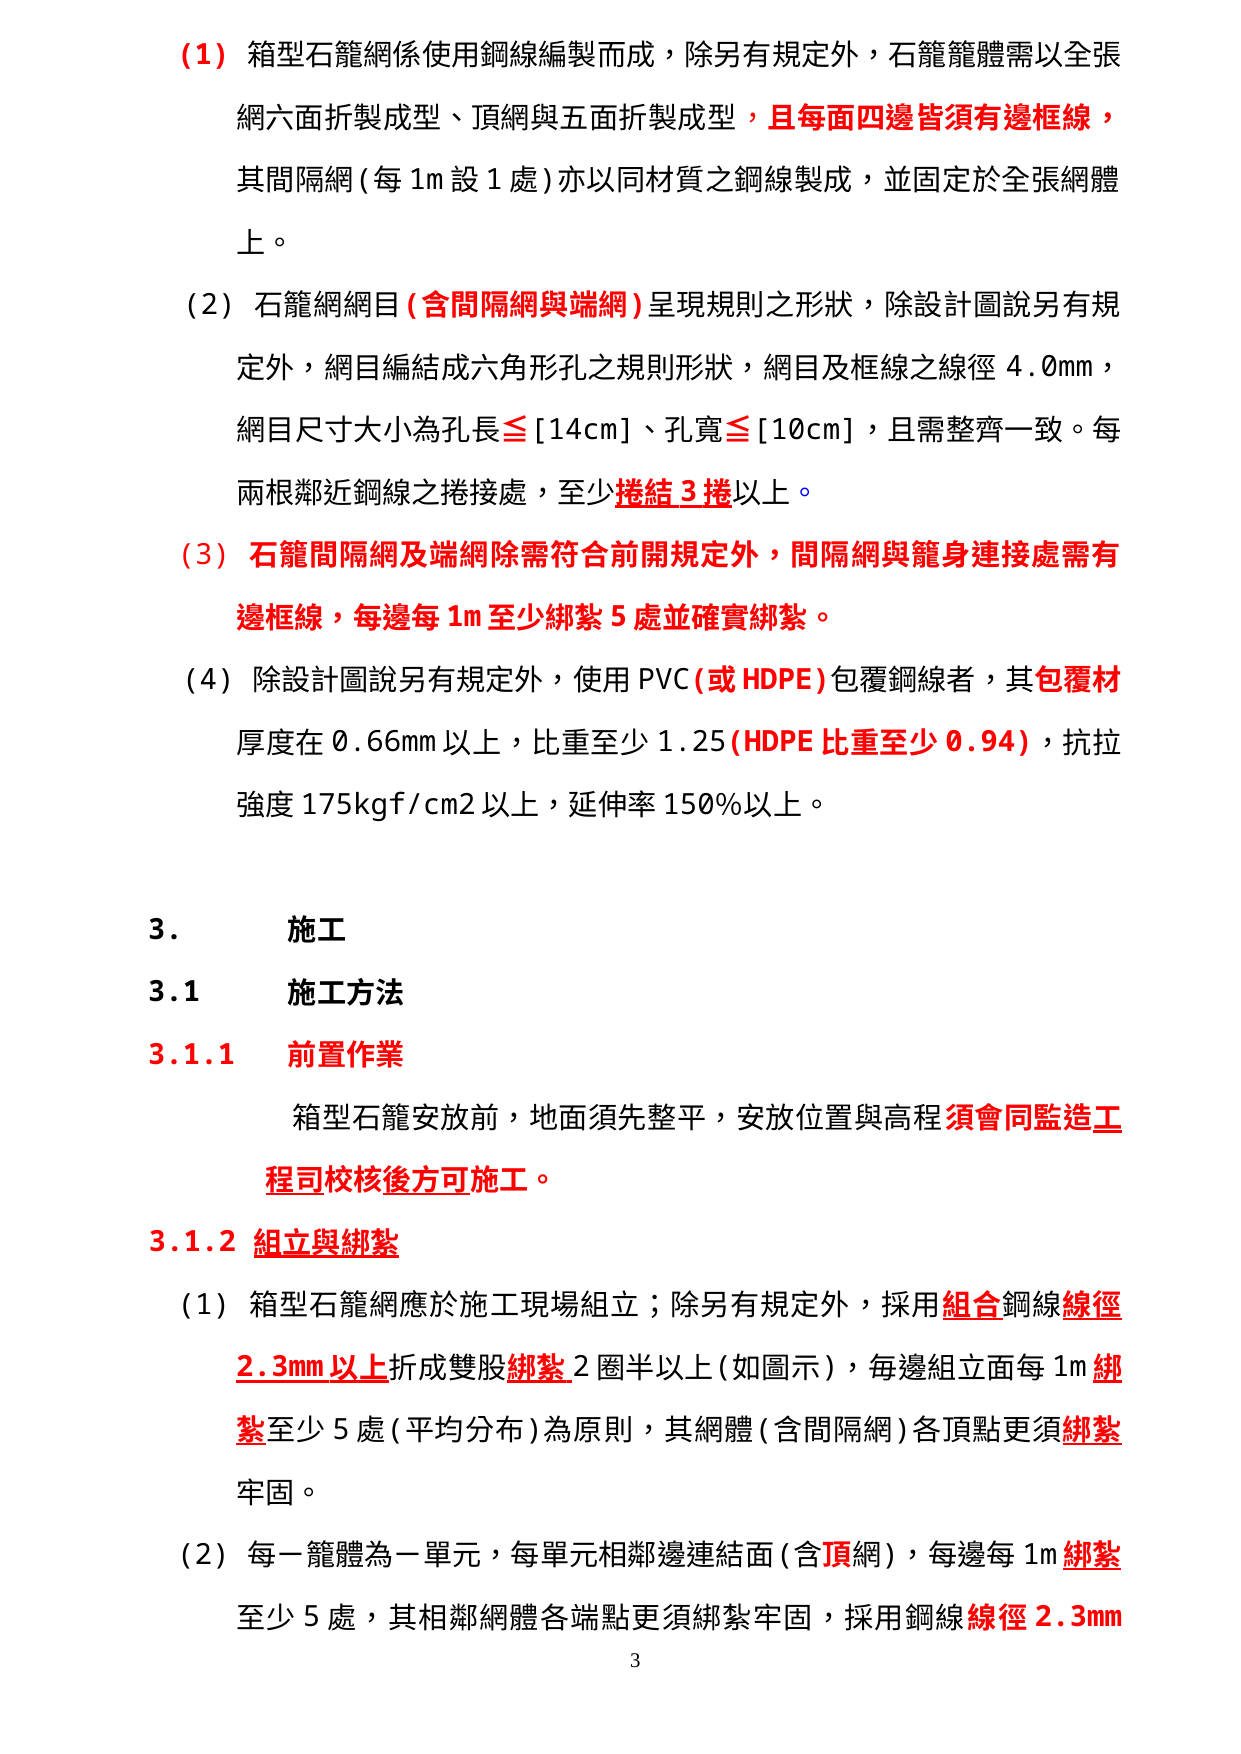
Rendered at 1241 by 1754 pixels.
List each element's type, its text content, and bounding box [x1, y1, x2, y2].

text 箱型石籠安放前，地面須先整平，安放位置與高程須會同監造工程司校核後方可施工。 [148, 1074, 1122, 1199]
text 3.1.2 組立與綁紮 [148, 1199, 1122, 1261]
text (3) 石籠間隔網及端網除需符合前開規定外，間隔網與籠身連接處需有邊框線，每邊每1m至少綁紮5處並確實綁紮。 [177, 511, 1122, 636]
text (2) 每ㄧ籠體為ㄧ單元，每單元相鄰邊連結面(含頂網)，每邊每1m綁紮至少5處，其相鄰網體各端點更須綁紮牢固，採用鋼線線徑2.3mm [177, 1511, 1122, 1636]
text 3.1 施工方法 [148, 949, 1122, 1011]
text (1) 箱型石籠網係使用鋼線編製而成，除另有規定外，石籠籠體需以全張網六面折製成型、頂網與五面折製成型，且每面四邊皆須有邊框線，其間隔網(每1m設1處)亦以同材質之鋼線製成，並固定於全張網體上。 [177, 11, 1122, 261]
text 3. 施工 [148, 886, 1122, 949]
text (4) 除設計圖說另有規定外，使用PVC(或HDPE)包覆鋼線者，其包覆材厚度在0.66mm以上，比重至少1.25(HDPE比重至少0.94)，抗拉強度175kgf/cm2以上，延伸率150％以上。 [147, 636, 1122, 824]
text (1) 箱型石籠網應於施工現場組立；除另有規定外，採用組合鋼線線徑2.3mm以上折成雙股綁紮2圈半以上(如圖示)，毎邊組立面每1m綁紮至少5處(平均分布)為原則，其網體(含間隔網)各頂點更須綁紮牢固。 [177, 1261, 1122, 1511]
text (2) 石籠網網目(含間隔網與端網)呈現規則之形狀，除設計圖說另有規定外，網目編結成六角形孔之規則形狀，網目及框線之線徑4.0mm，網目尺寸大小為孔長≦[14cm]、孔寬≦[10cm]，且需整齊一致。每兩根鄰近鋼線之捲接處，至少捲結3捲以上。 [147, 261, 1122, 511]
text 3.1.1 前置作業 [148, 1011, 1122, 1074]
